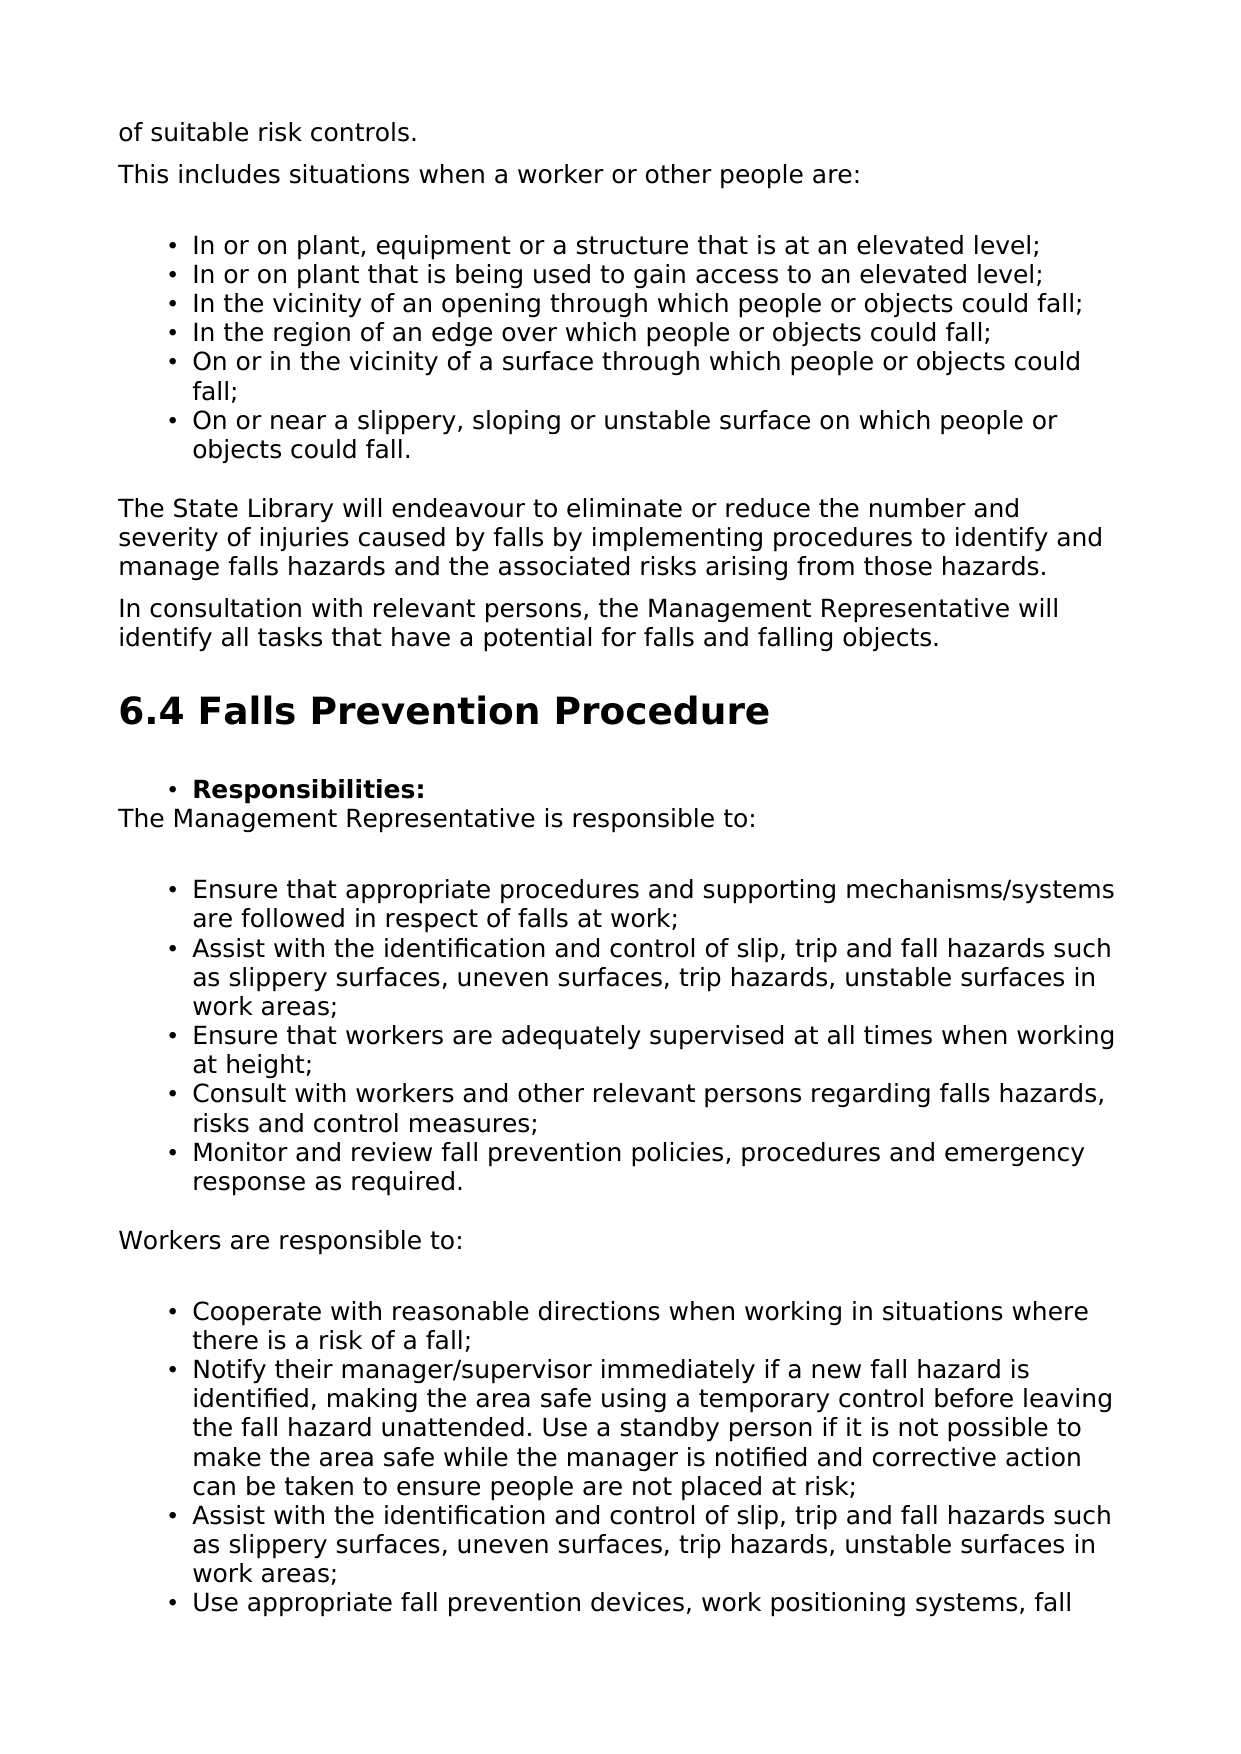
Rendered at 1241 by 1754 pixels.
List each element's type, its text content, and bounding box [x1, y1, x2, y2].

list Cooperate with reasonable directions when working in situations where there is a risk of a fall; [177, 1297, 1122, 1355]
text The State Library will endeavour to eliminate or reduce the number and severity of injuries caused by falls by implementing procedures to identify and manage falls hazards and the associated risks arising from those hazards. [118, 494, 1122, 581]
list In the vicinity of an opening through which people or objects could fall; [177, 289, 1122, 318]
list Responsibilities: [177, 775, 1122, 804]
list Ensure that appropriate procedures and supporting mechanisms/systems are followed in respect of falls at work; [177, 876, 1122, 934]
list On or in the vicinity of a surface through which people or objects could fall; [177, 348, 1122, 406]
text Workers are responsible to: [118, 1226, 1122, 1255]
list In or on plant, equipment or a structure that is at an elevated level; [177, 231, 1122, 260]
list Ensure that workers are adequately supervised at all times when working at height; [177, 1021, 1122, 1080]
text In consultation with relevant persons, the Management Representative will identify all tasks that have a potential for falls and falling objects. [118, 594, 1122, 652]
list Use appropriate fall prevention devices, work positioning systems, fall [177, 1589, 1122, 1618]
list Consult with workers and other relevant persons regarding falls hazards, risks and control measures; [177, 1080, 1122, 1138]
list In the region of an edge over which people or objects could fall; [177, 318, 1122, 348]
list On or near a slippery, sloping or unstable surface on which people or objects could fall. [177, 406, 1122, 464]
text of suitable risk controls. [118, 118, 1122, 147]
list Assist with the identification and control of slip, trip and fall hazards such as slippery surfaces, uneven surfaces, trip hazards, unstable surfaces in work areas; [177, 1501, 1122, 1589]
list In or on plant that is being used to gain access to an elevated level; [177, 260, 1122, 289]
text The Management Representative is responsible to: [118, 804, 1122, 833]
list Notify their manager/supervisor immediately if a new fall hazard is identified, making the area safe using a temporary control before leaving the fall hazard unattended. Use a standby person if it is not possible to make the area safe while the manager is notified and corrective action can be taken to ensure people are not placed at risk; [177, 1355, 1122, 1501]
subtitle 6.4 Falls Prevention Procedure [118, 689, 1122, 733]
list Assist with the identification and control of slip, trip and fall hazards such as slippery surfaces, uneven surfaces, trip hazards, unstable surfaces in work areas; [177, 934, 1122, 1021]
text This includes situations when a worker or other people are: [118, 160, 1122, 189]
list Monitor and review fall prevention policies, procedures and emergency response as required. [177, 1138, 1122, 1196]
